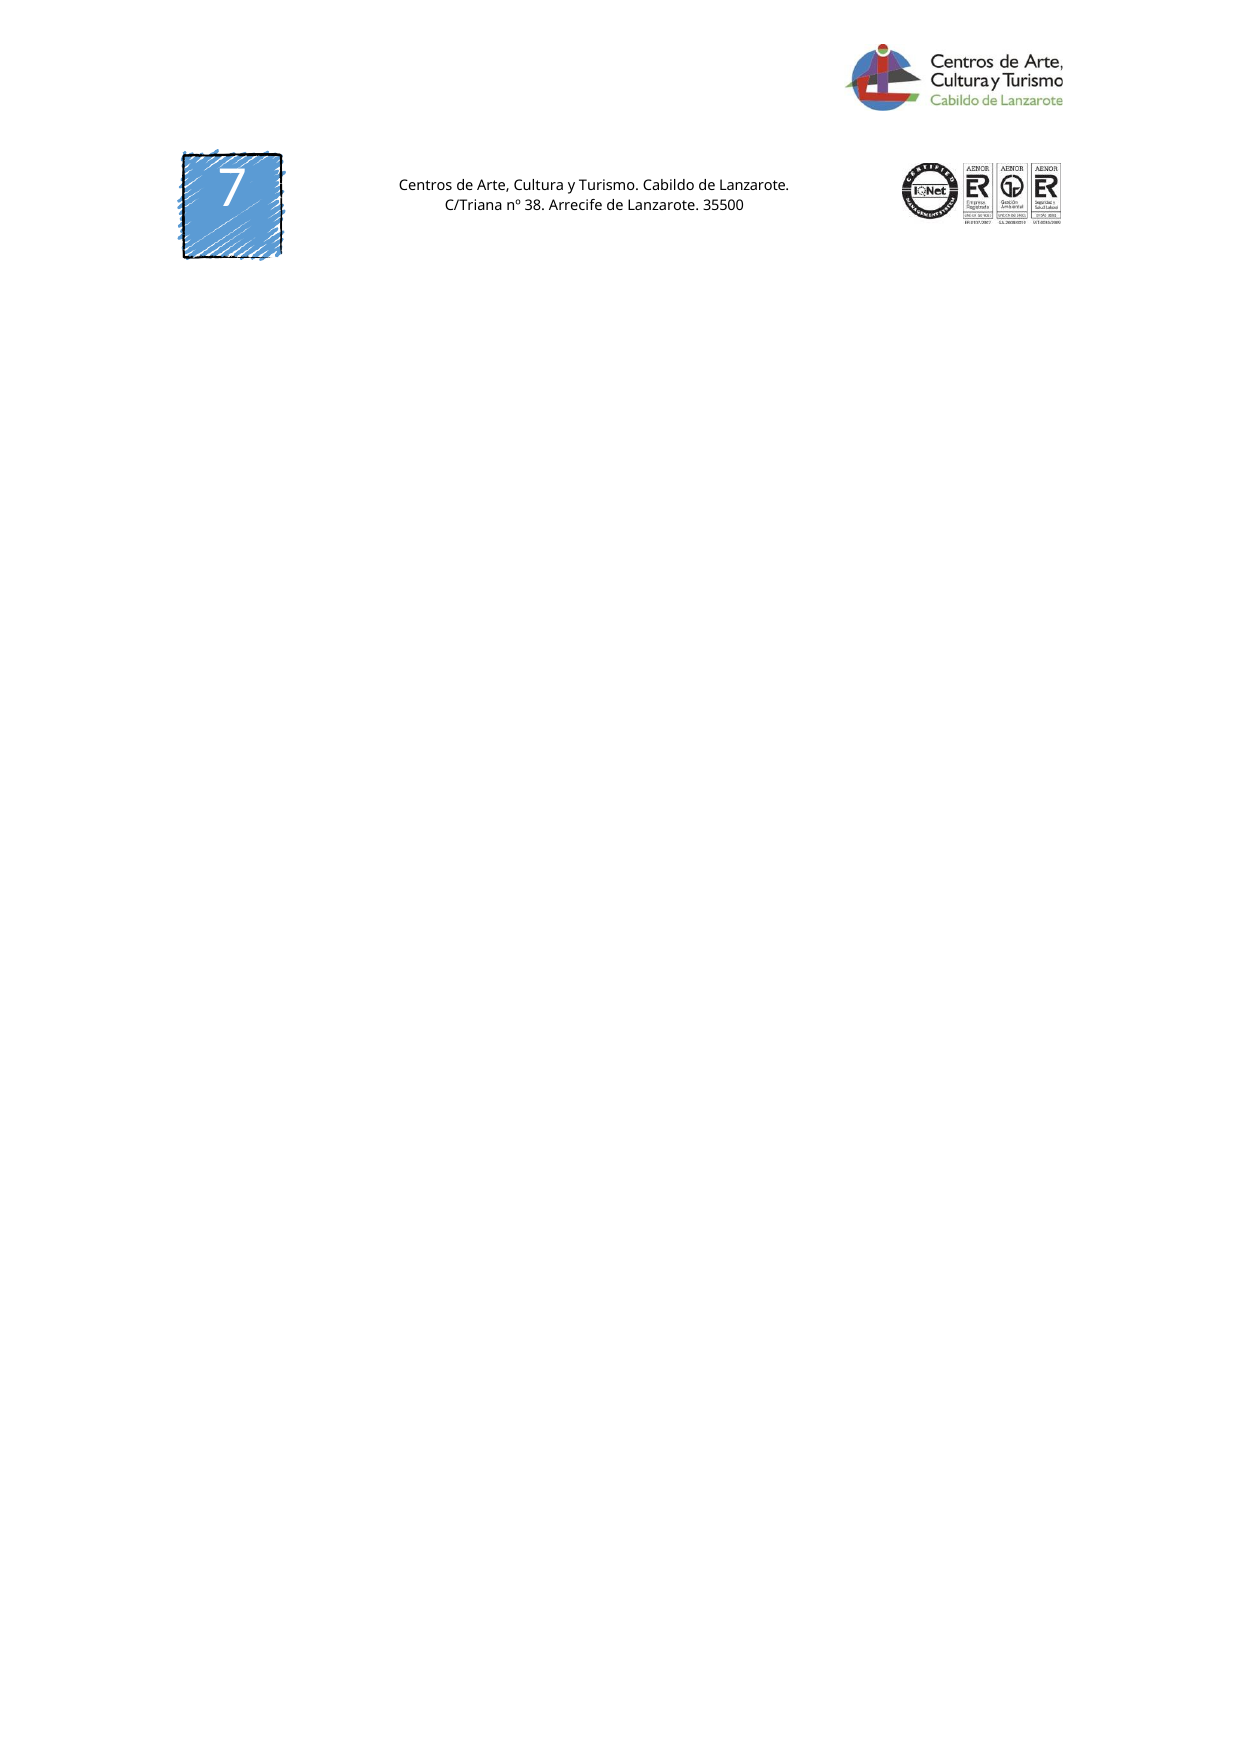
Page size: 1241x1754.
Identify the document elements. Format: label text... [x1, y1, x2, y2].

text Centros de Arte, Cultura y Turismo. Cabildo de Lanzarote. [178, 174, 902, 194]
picture [844, 44, 1063, 111]
text C/Triana nº 38. Arrecife de Lanzarote. 35500 [178, 194, 902, 214]
picture [177, 149, 286, 261]
picture [902, 163, 1061, 224]
